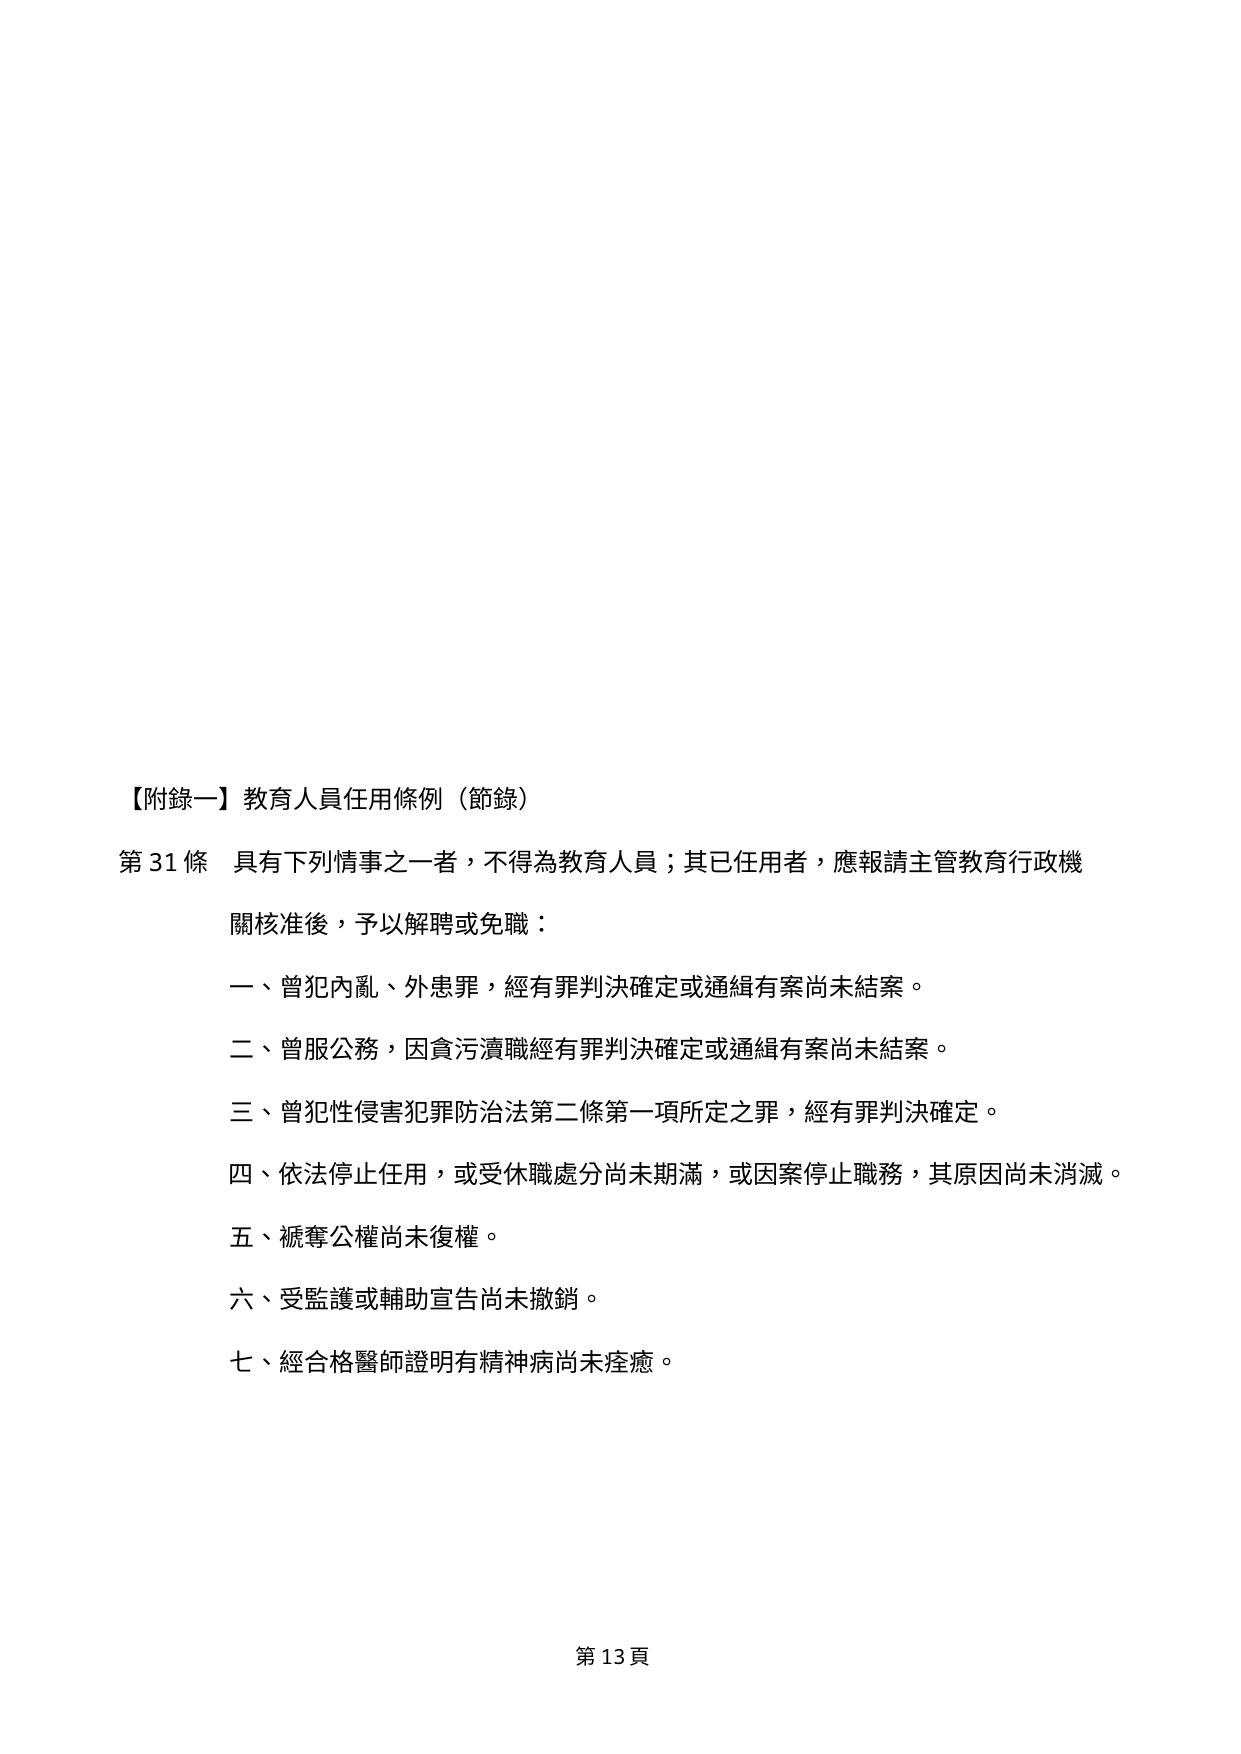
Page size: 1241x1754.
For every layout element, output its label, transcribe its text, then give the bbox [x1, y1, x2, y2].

text 四、依法停止任用，或受休職處分尚未期滿，或因案停止職務，其原因尚未消滅。 [229, 1131, 1107, 1193]
text 五、褫奪公權尚未復權。 [118, 1193, 1107, 1256]
text 三、曾犯性侵害犯罪防治法第二條第一項所定之罪，經有罪判決確定。 [118, 1068, 1107, 1131]
text 【附錄一】教育人員任用條例（節錄） [118, 756, 1107, 818]
text 六、受監護或輔助宣告尚未撤銷。 [118, 1256, 1107, 1318]
text 一、曾犯內亂、外患罪，經有罪判決確定或通緝有案尚未結案。 [118, 943, 1107, 1006]
text 第31條 具有下列情事之一者，不得為教育人員；其已任用者，應報請主管教育行政機關核准後，予以解聘或免職： [118, 818, 1107, 943]
text 二、曾服公務，因貪污瀆職經有罪判決確定或通緝有案尚未結案。 [118, 1006, 1107, 1068]
text 七、經合格醫師證明有精神病尚未痊癒。 [118, 1318, 1107, 1381]
